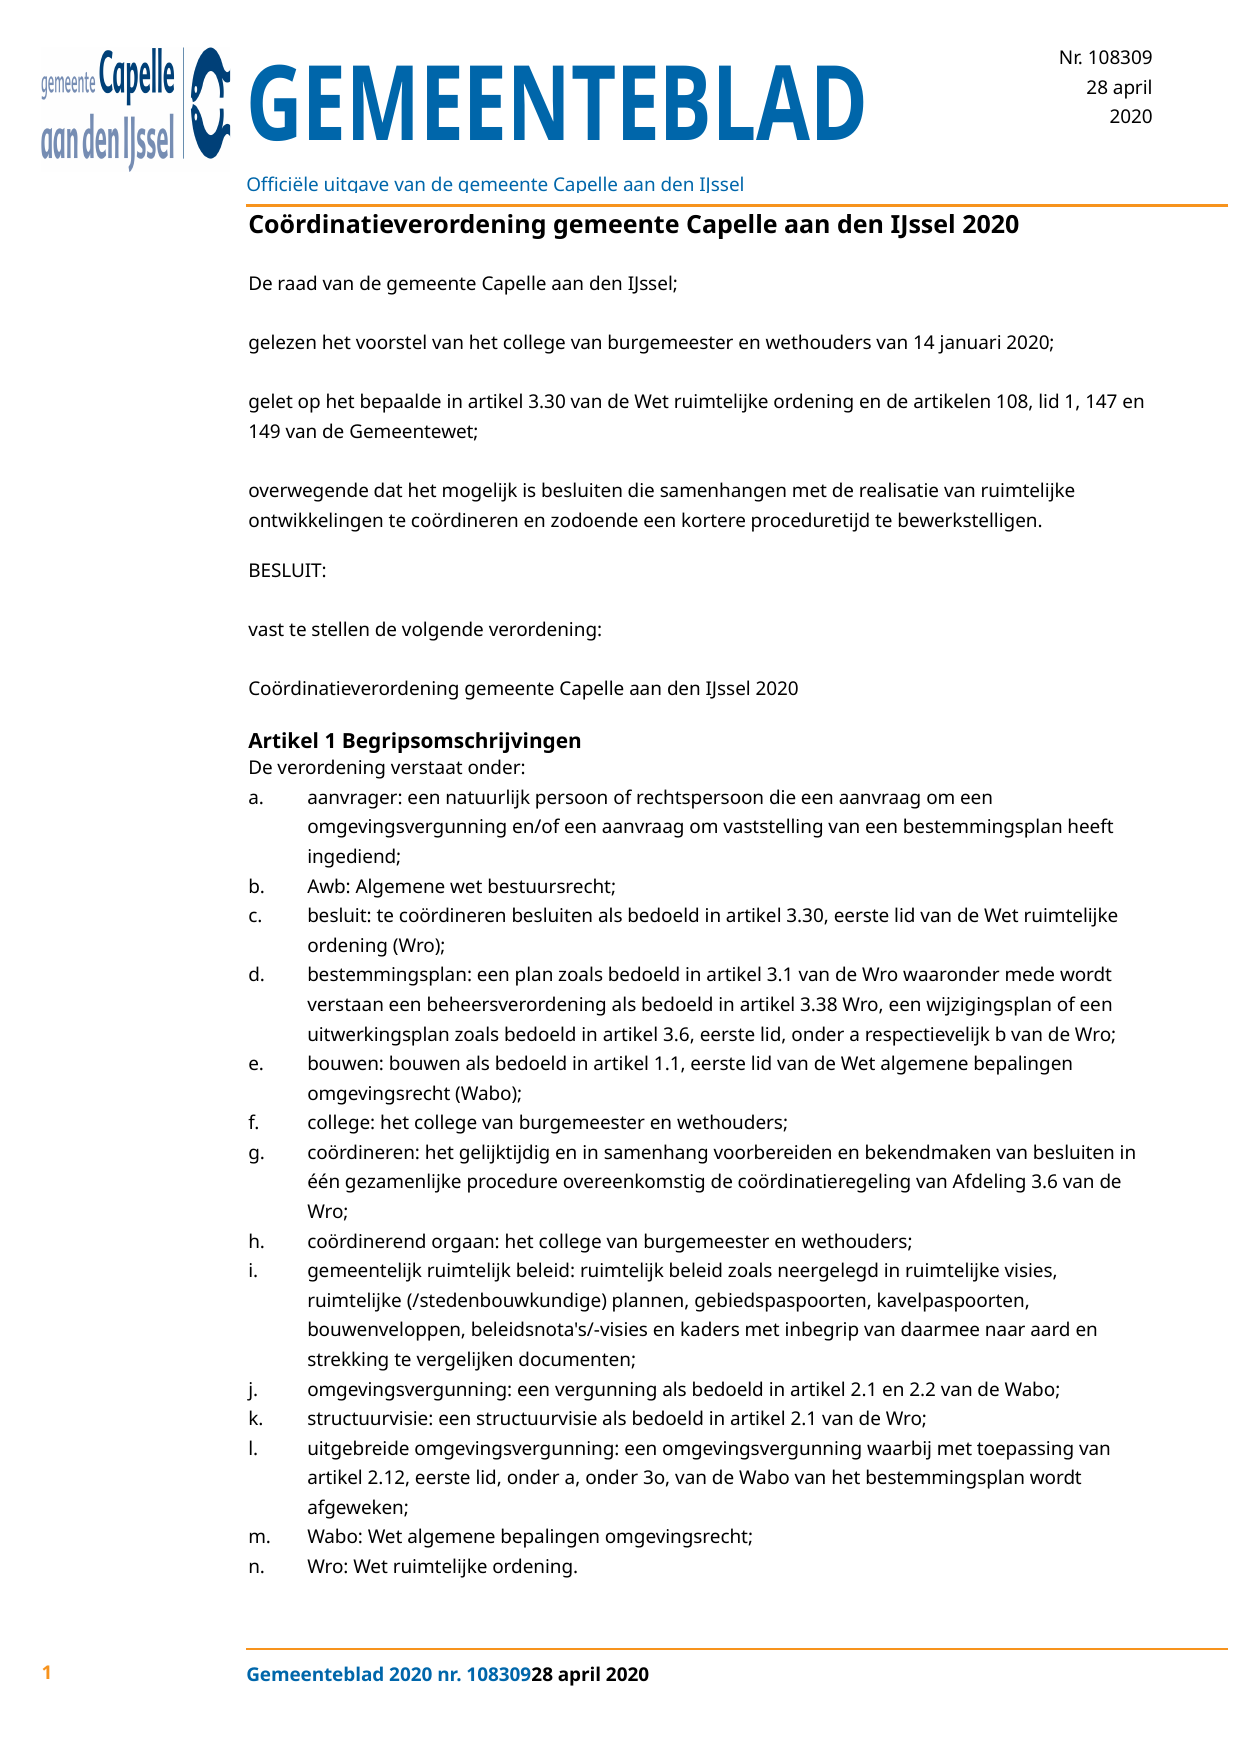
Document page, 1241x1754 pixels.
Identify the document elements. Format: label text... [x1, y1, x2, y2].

list coördinerend orgaan: het college van burgemeester en wethouders; [248, 1228, 1152, 1253]
list uitgebreide omgevingsvergunning: een omgevingsvergunning waarbij met toepassing van artikel 2.12, eerste lid, onder a, onder 3o, van de Wabo van het bestemmingsplan wordt afgeweken; [248, 1435, 1152, 1520]
text Coördinatieverordening gemeente Capelle aan den IJssel 2020 [248, 207, 1152, 241]
text gelet op het bepaalde in artikel 3.30 van de Wet ruimtelijke ordening en de artikelen 108, lid 1, 147 en 149 van de Gemeentewet; [248, 389, 1152, 444]
list gemeentelijk ruimtelijk beleid: ruimtelijk beleid zoals neergelegd in ruimtelijke visies, ruimtelijke (/stedenbouwkundige) plannen, gebiedspaspoorten, kavelpaspoorten, bouwenveloppen, beleidsnota's/-visies en kaders met inbegrip van daarmee naar aard en strekking te vergelijken documenten; [248, 1257, 1152, 1372]
list Wabo: Wet algemene bepalingen omgevingsrecht; [248, 1524, 1152, 1549]
text De raad van de gemeente Capelle aan den IJssel; [248, 270, 1152, 296]
text vast te stellen de volgende verordening: [248, 616, 1152, 642]
text BESLUIT: [248, 557, 1152, 583]
list aanvrager: een natuurlijk persoon of rechtspersoon die een aanvraag om een omgevingsvergunning en/of een aanvraag om vaststelling van een bestemmingsplan heeft ingediend; [248, 784, 1152, 869]
list bouwen: bouwen als bedoeld in artikel 1.1, eerste lid van de Wet algemene bepalingen omgevingsrecht (Wabo); [248, 1050, 1152, 1106]
picture [41, 47, 231, 172]
list structuurvisie: een structuurvisie als bedoeld in artikel 2.1 van de Wro; [248, 1405, 1152, 1431]
text Artikel 1 Begripsomschrijvingen [248, 726, 1152, 754]
list college: het college van burgemeester en wethouders; [248, 1109, 1152, 1135]
text overwegende dat het mogelijk is besluiten die samenhangen met de realisatie van ruimtelijke ontwikkelingen te coördineren en zodoende een kortere proceduretijd te bewerkstelligen. [248, 477, 1152, 533]
list Wro: Wet ruimtelijke ordening. [248, 1553, 1152, 1579]
list bestemmingsplan: een plan zoals bedoeld in artikel 3.1 van de Wro waaronder mede wordt verstaan een beheersverordening als bedoeld in artikel 3.38 Wro, een wijzigingsplan of een uitwerkingsplan zoals bedoeld in artikel 3.6, eerste lid, onder a respectievelijk b van de Wro; [248, 962, 1152, 1046]
text De verordening verstaat onder: [248, 754, 1152, 780]
list omgevingsvergunning: een vergunning als bedoeld in artikel 2.1 en 2.2 van de Wabo; [248, 1376, 1152, 1401]
text gelezen het voorstel van het college van burgemeester en wethouders van 14 januari 2020; [248, 329, 1152, 355]
list besluit: te coördineren besluiten als bedoeld in artikel 3.30, eerste lid van de Wet ruimtelijke ordening (Wro); [248, 902, 1152, 958]
list Awb: Algemene wet bestuursrecht; [248, 873, 1152, 898]
list coördineren: het gelijktijdig en in samenhang voorbereiden en bekendmaken van besluiten in één gezamenlijke procedure overeenkomstig de coördinatieregeling van Afdeling 3.6 van de Wro; [248, 1139, 1152, 1224]
text Coördinatieverordening gemeente Capelle aan den IJssel 2020 [248, 676, 1152, 701]
